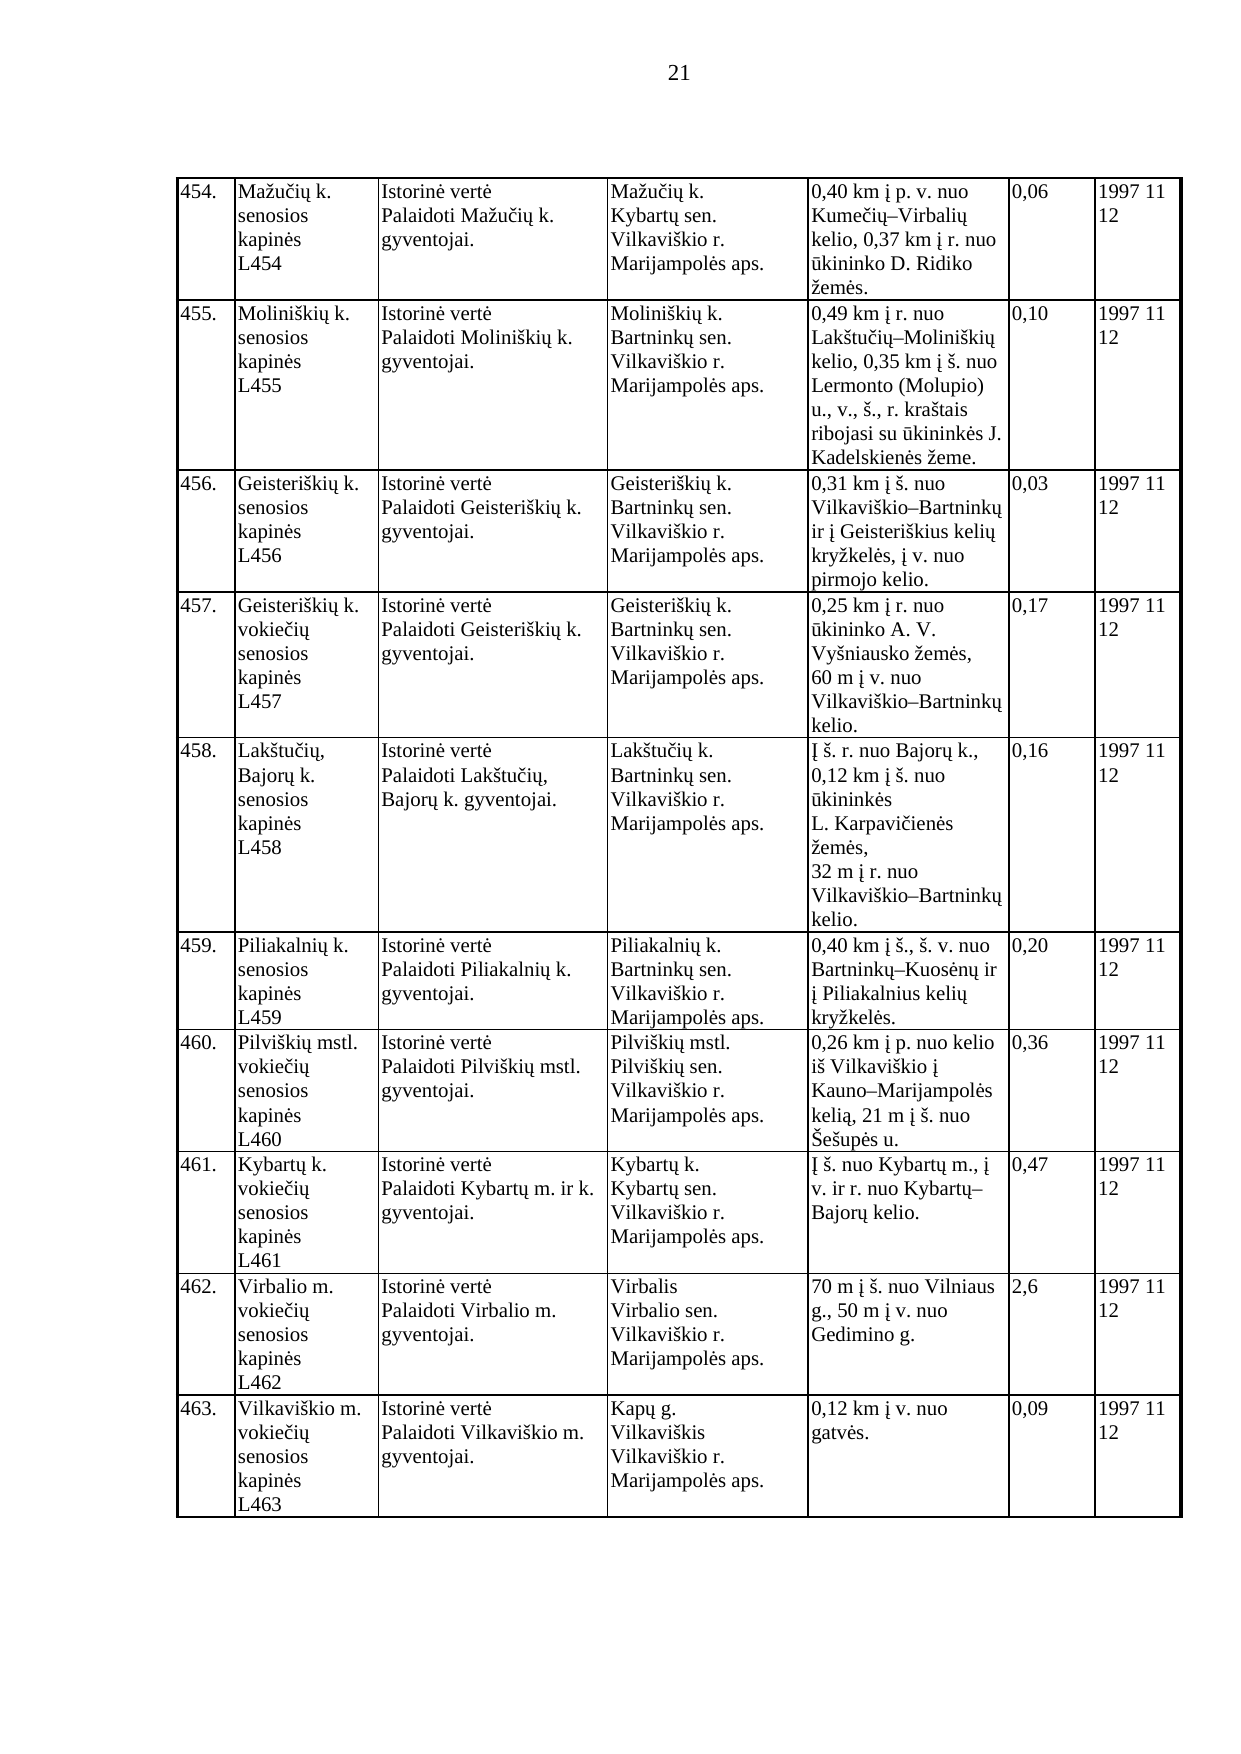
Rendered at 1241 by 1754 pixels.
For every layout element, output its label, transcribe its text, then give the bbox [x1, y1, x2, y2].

table_cell 0,12 km į v. nuo gatvės. [809, 1396, 1008, 1516]
table_cell 0,31 km į š. nuo Vilkaviškio–Bartninkų ir į Geisteriškius kelių kryžkelės, į v. nuo pirmojo kelio. [809, 471, 1008, 591]
table_cell 70 m į š. nuo Vilniaus g., 50 m į v. nuo Gedimino g. [809, 1274, 1008, 1394]
table_cell 1997 11 12 [1096, 1274, 1179, 1394]
table_cell Lakštučių k. Bartninkų sen. Vilkaviškio r. Marijampolės aps. [608, 738, 807, 931]
table_cell 0,26 km į p. nuo kelio iš Vilkaviškio į Kauno–Marijampolės kelią, 21 m į š. nuo Šešupės u. [809, 1030, 1008, 1151]
table_cell Piliakalnių k. senosios kapinės L459 [236, 933, 378, 1029]
table_cell Kapų g. Vilkaviškis Vilkaviškio r. Marijampolės aps. [608, 1396, 807, 1516]
table_cell 463. [179, 1396, 234, 1516]
table_cell Pilviškių mstl. Pilviškių sen. Vilkaviškio r. Marijampolės aps. [608, 1030, 807, 1151]
table_cell Piliakalnių k. Bartninkų sen. Vilkaviškio r. Marijampolės aps. [608, 933, 807, 1029]
table_cell Istorinė vertė Palaidoti Kybartų m. ir k. gyventojai. [379, 1152, 607, 1272]
table_cell Moliniškių k. Bartninkų sen. Vilkaviškio r. Marijampolės aps. [608, 301, 807, 469]
table_cell Virbalio m. vokiečių senosios kapinės L462 [236, 1274, 378, 1394]
table_cell Istorinė vertė Palaidoti Virbalio m. gyventojai. [379, 1274, 607, 1394]
table_cell Istorinė vertė Palaidoti Lakštučių, Bajorų k. gyventojai. [379, 738, 607, 931]
table_cell 1997 11 12 [1096, 471, 1179, 591]
table_cell Istorinė vertė Palaidoti Geisteriškių k. gyventojai. [379, 471, 607, 591]
table_cell 1997 11 12 [1096, 179, 1179, 299]
table_cell 1997 11 12 [1096, 738, 1179, 931]
table_cell 2,6 [1010, 1274, 1094, 1394]
table_cell Kybartų k. Kybartų sen. Vilkaviškio r. Marijampolės aps. [608, 1152, 807, 1272]
table_cell 459. [179, 933, 234, 1029]
table_cell 1997 11 12 [1096, 933, 1179, 1029]
table_cell 1997 11 12 [1096, 593, 1179, 737]
table_cell Vilkaviškio m. vokiečių senosios kapinės L463 [236, 1396, 378, 1516]
table_cell 1997 11 12 [1096, 1152, 1179, 1272]
table_cell 0,20 [1010, 933, 1094, 1029]
table_cell Geisteriškių k. Bartninkų sen. Vilkaviškio r. Marijampolės aps. [608, 593, 807, 737]
table_cell 0,17 [1010, 593, 1094, 737]
table_cell 460. [179, 1030, 234, 1151]
table_cell 0,09 [1010, 1396, 1094, 1516]
table_cell 457. [179, 593, 234, 737]
table_cell 0,47 [1010, 1152, 1094, 1272]
table_cell 456. [179, 471, 234, 591]
table_cell Mažučių k. Kybartų sen. Vilkaviškio r. Marijampolės aps. [608, 179, 807, 299]
table_cell Geisteriškių k. senosios kapinės L456 [236, 471, 378, 591]
table_cell 1997 11 12 [1096, 301, 1179, 469]
table_cell 454. [179, 179, 234, 299]
table_cell Istorinė vertė Palaidoti Piliakalnių k. gyventojai. [379, 933, 607, 1029]
table_cell 455. [179, 301, 234, 469]
table_cell Pilviškių mstl. vokiečių senosios kapinės L460 [236, 1030, 378, 1151]
table_cell Virbalis Virbalio sen. Vilkaviškio r. Marijampolės aps. [608, 1274, 807, 1394]
table_cell 0,49 km į r. nuo Lakštučių–Moliniškių kelio, 0,35 km į š. nuo Lermonto (Molupio) u., v., š., r. kraštais ribojasi su ūkininkės J. Kadelskienės žeme. [809, 301, 1008, 469]
table_cell Geisteriškių k. Bartninkų sen. Vilkaviškio r. Marijampolės aps. [608, 471, 807, 591]
table_cell Istorinė vertė Palaidoti Geisteriškių k. gyventojai. [379, 593, 607, 737]
table_cell Istorinė vertė Palaidoti Vilkaviškio m. gyventojai. [379, 1396, 607, 1516]
table_cell Istorinė vertė Palaidoti Moliniškių k. gyventojai. [379, 301, 607, 469]
table_cell Į š. nuo Kybartų m., į v. ir r. nuo Kybartų–Bajorų kelio. [809, 1152, 1008, 1272]
table_cell 1997 11 12 [1096, 1396, 1179, 1516]
table_cell Moliniškių k. senosios kapinės L455 [236, 301, 378, 469]
table_cell 0,40 km į p. v. nuo Kumečių–Virbalių kelio, 0,37 km į r. nuo ūkininko D. Ridiko žemės. [809, 179, 1008, 299]
table_cell 0,10 [1010, 301, 1094, 469]
table_cell Kybartų k. vokiečių senosios kapinės L461 [236, 1152, 378, 1272]
table_cell 0,25 km į r. nuo ūkininko A. V. Vyšniausko žemės, 60 m į v. nuo Vilkaviškio–Bartninkų kelio. [809, 593, 1008, 737]
table_cell 1997 11 12 [1096, 1030, 1179, 1151]
table_cell 462. [179, 1274, 234, 1394]
table_cell Istorinė vertė Palaidoti Mažučių k. gyventojai. [379, 179, 607, 299]
table_cell 0,16 [1010, 738, 1094, 931]
table_cell Istorinė vertė Palaidoti Pilviškių mstl. gyventojai. [379, 1030, 607, 1151]
table_cell 0,03 [1010, 471, 1094, 591]
table_cell 461. [179, 1152, 234, 1272]
table_cell Mažučių k. senosios kapinės L454 [236, 179, 378, 299]
table_cell 0,06 [1010, 179, 1094, 299]
table_cell Geisteriškių k. vokiečių senosios kapinės L457 [236, 593, 378, 737]
table_cell Į š. r. nuo Bajorų k., 0,12 km į š. nuo ūkininkės L. Karpavičienės žemės, 32 m į r. nuo Vilkaviškio–Bartninkų kelio. [809, 738, 1008, 931]
table_cell 458. [179, 738, 234, 931]
table_cell 0,36 [1010, 1030, 1094, 1151]
table_cell Lakštučių, Bajorų k. senosios kapinės L458 [236, 738, 378, 931]
table_cell 0,40 km į š., š. v. nuo Bartninkų–Kuosėnų ir į Piliakalnius kelių kryžkelės. [809, 933, 1008, 1029]
